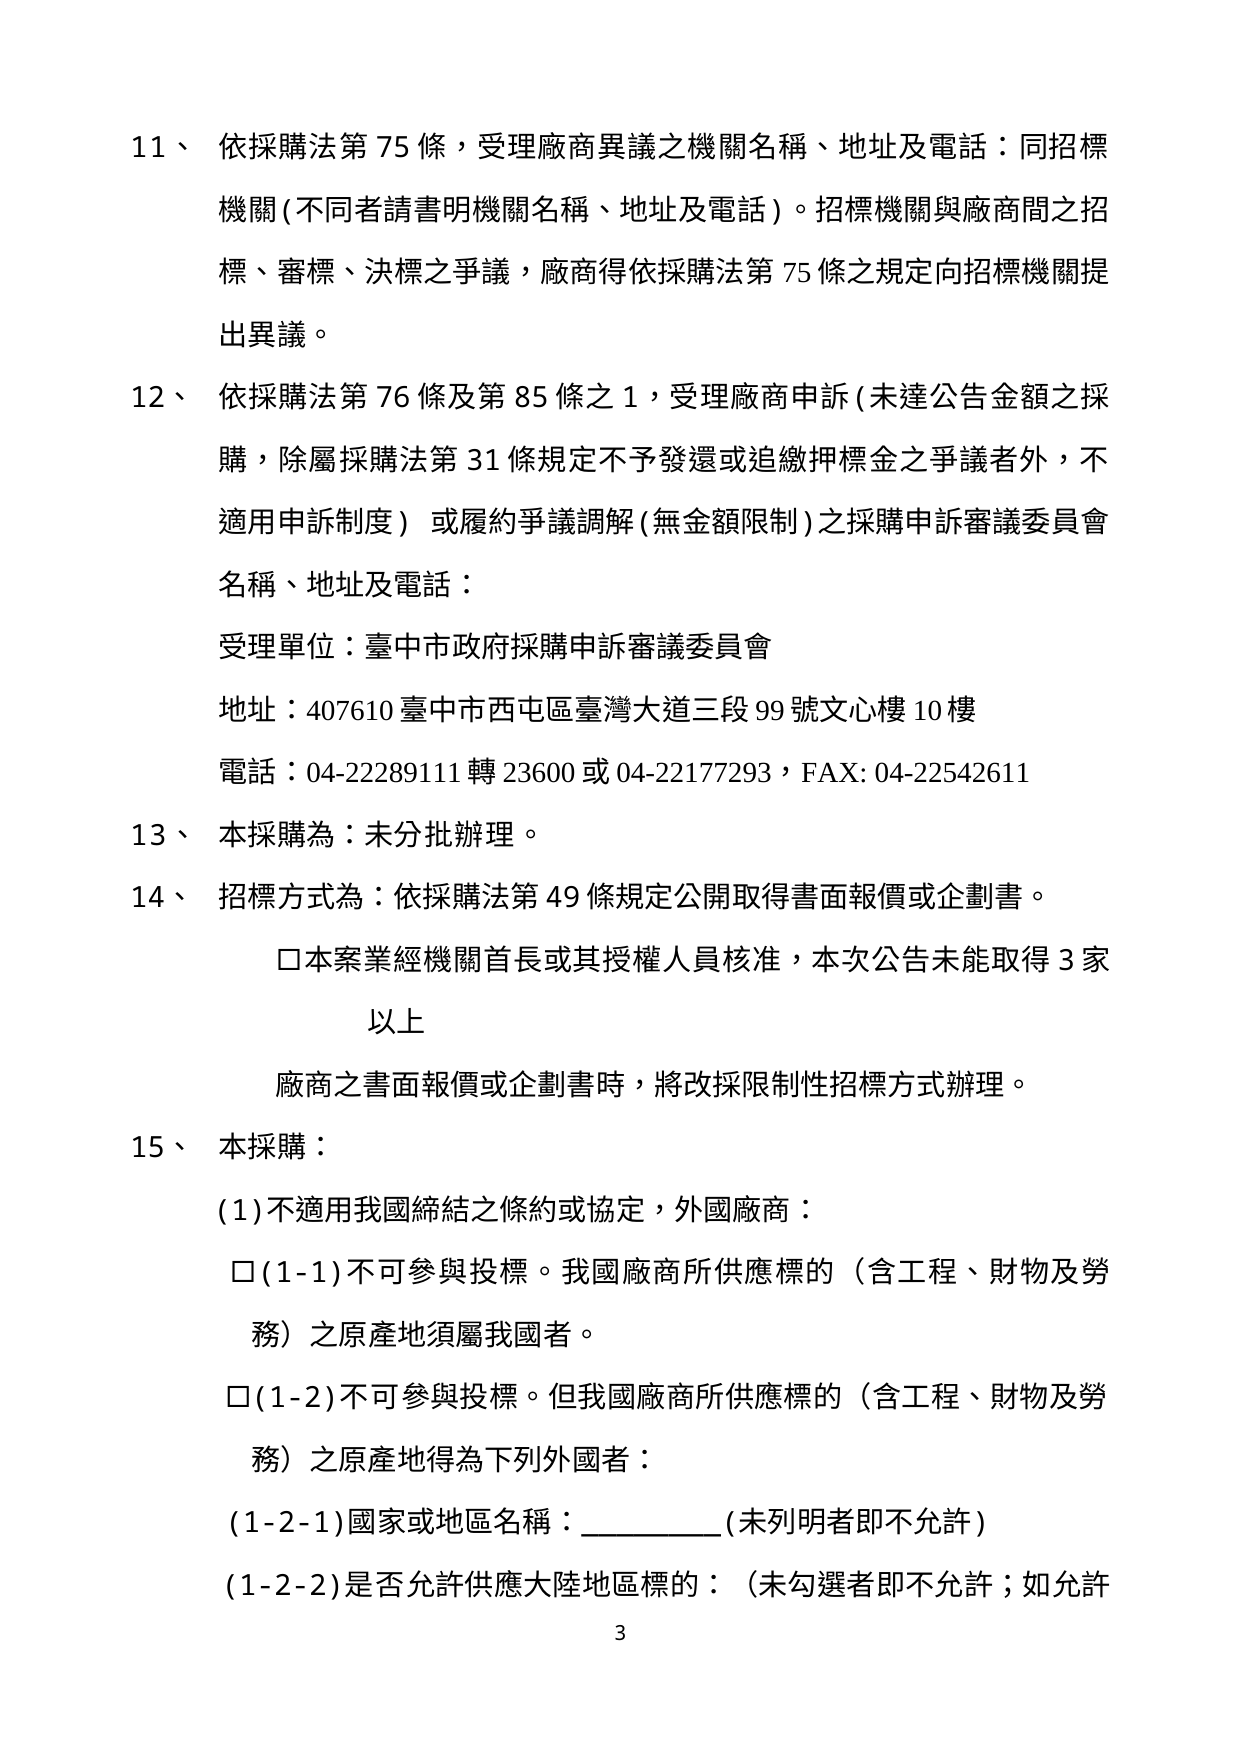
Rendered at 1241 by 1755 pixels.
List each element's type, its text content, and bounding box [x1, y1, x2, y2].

text (1)不適用我國締結之條約或協定，外國廠商： [155, 1166, 1110, 1228]
list 本採購： [130, 1103, 1110, 1166]
text 廠商之書面報價或企劃書時，將改採限制性招標方式辦理。 [275, 1041, 1110, 1103]
text 地址：407610臺中市西屯區臺灣大道三段99號文心樓10樓 [189, 666, 1110, 728]
text (1-1)不可參與投標。我國廠商所供應標的（含工程、財物及勞務）之原產地須屬我國者。 [192, 1228, 1110, 1353]
list 招標方式為：依採購法第49條規定公開取得書面報價或企劃書。 [130, 853, 1110, 916]
list 依採購法第76條及第85條之1，受理廠商申訴(未達公告金額之採購，除屬採購法第31條規定不予發還或追繳押標金之爭議者外，不適用申訴制度) 或履約爭議調解(無金額限制)之採購申訴審議委員會名稱、地址及電話： [130, 353, 1110, 603]
text (1-2-1)國家或地區名稱：________(未列明者即不允許) [225, 1478, 1110, 1541]
list 本採購為：未分批辦理。 [130, 791, 1110, 853]
text (1-2-2)是否允許供應大陸地區標的：（未勾選者即不允許；如允許 [221, 1541, 1110, 1603]
text (1-2)不可參與投標。但我國廠商所供應標的（含工程、財物及勞務）之原產地得為下列外國者： [225, 1353, 1110, 1478]
text 受理單位：臺中市政府採購申訴審議委員會 [189, 603, 1110, 666]
list 依採購法第75條，受理廠商異議之機關名稱、地址及電話：同招標機關(不同者請書明機關名稱、地址及電話)。招標機關與廠商間之招標、審標、決標之爭議，廠商得依採購法第75條之規定向招標機關提出異議。 [130, 103, 1110, 353]
text 本案業經機關首長或其授權人員核准，本次公告未能取得3家以上 [130, 916, 1110, 1041]
text 電話：04-22289111轉23600或04-22177293，FAX: 04-22542611 [189, 728, 1110, 791]
